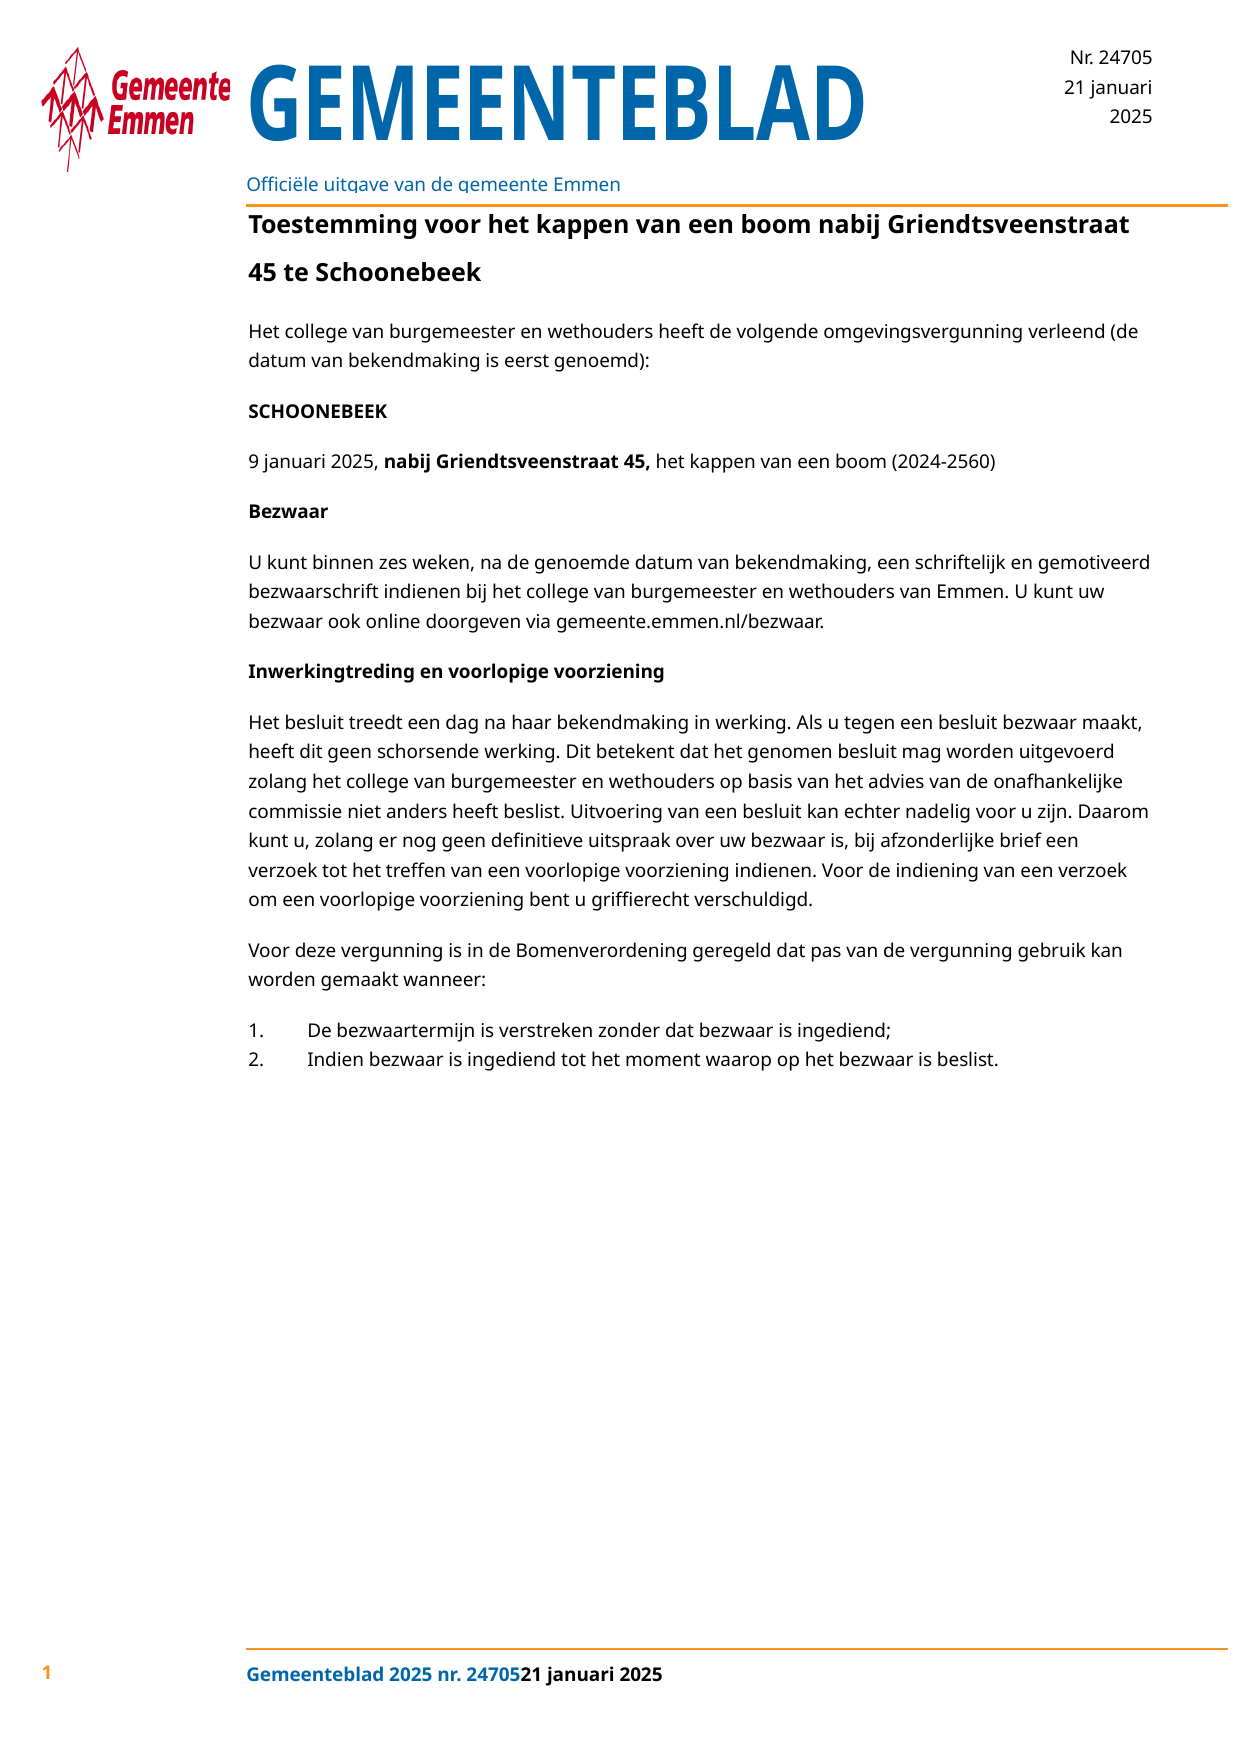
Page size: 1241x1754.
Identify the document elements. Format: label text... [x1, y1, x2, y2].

text SCHOONEBEEK [248, 398, 1152, 424]
list De bezwaartermijn is verstreken zonder dat bezwaar is ingediend; [248, 1017, 1152, 1043]
text 9 januari 2025, nabij Griendtsveenstraat 45, het kappen van een boom (2024-2560) [248, 448, 1152, 474]
list Indien bezwaar is ingediend tot het moment waarop op het bezwaar is beslist. [248, 1047, 1152, 1072]
picture [41, 47, 231, 172]
text U kunt binnen zes weken, na de genoemde datum van bekendmaking, een schriftelijk en gemotiveerd bezwaarschrift indienen bij het college van burgemeester en wethouders van Emmen. U kunt uw bezwaar ook online doorgeven via gemeente.emmen.nl/bezwaar. [248, 549, 1152, 634]
text Het besluit treedt een dag na haar bekendmaking in werking. Als u tegen een besluit bezwaar maakt, heeft dit geen schorsende werking. Dit betekent dat het genomen besluit mag worden uitgevoerd zolang het college van burgemeester en wethouders op basis van het advies van de onafhankelijke commissie niet anders heeft beslist. Uitvoering van een besluit kan echter nadelig voor u zijn. Daarom kunt u, zolang er nog geen definitieve uitspraak over uw bezwaar is, bij afzonderlijke brief een verzoek tot het treffen van een voorlopige voorziening indienen. Voor de indiening van een verzoek om een voorlopige voorziening bent u griffierecht verschuldigd. [248, 709, 1152, 912]
text Voor deze vergunning is in de Bomenverordening geregeld dat pas van de vergunning gebruik kan worden gemaakt wanneer: [248, 937, 1152, 992]
text Bezwaar [248, 499, 1152, 524]
text Toestemming voor het kappen van een boom nabij Griendtsveenstraat 45 te Schoonebeek [248, 207, 1152, 288]
text Het college van burgemeester en wethouders heeft de volgende omgevingsvergunning verleend (de datum van bekendmaking is eerst genoemd): [248, 318, 1152, 373]
text Inwerkingtreding en voorlopige voorziening [248, 659, 1152, 684]
